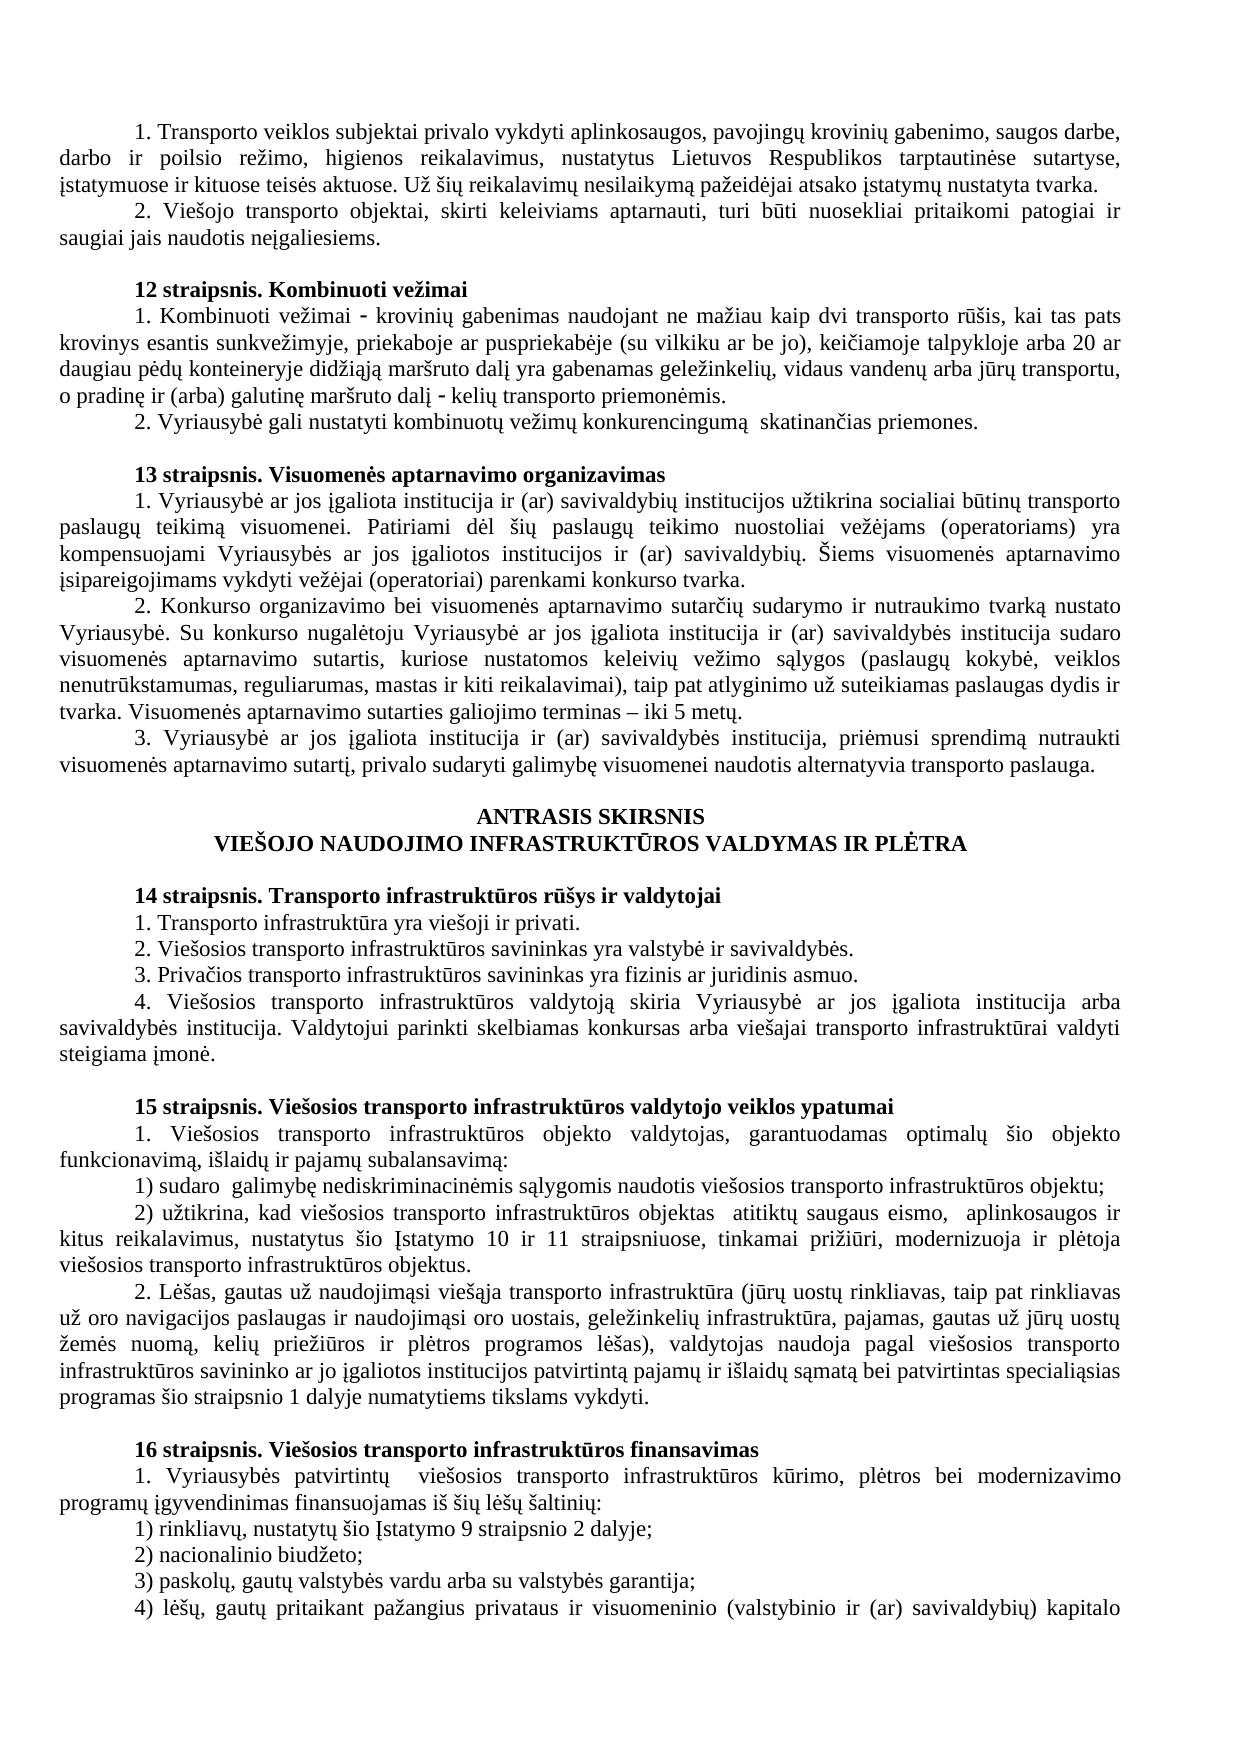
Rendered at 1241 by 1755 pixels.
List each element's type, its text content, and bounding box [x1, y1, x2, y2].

text 15 straipsnis. Viešosios transporto infrastruktūros valdytojo veiklos ypatumai [134, 1093, 1122, 1119]
text 3. Vyriausybė ar jos įgaliota institucija ir (ar) savivaldybės institucija, priėmusi sprendimą nutraukti visuomenės aptarnavimo sutartį, privalo sudaryti galimybę visuomenei naudotis alternatyvia transporto paslauga. [59, 724, 1122, 777]
subtitle ANTRASIS SKIRSNIS [59, 803, 1122, 830]
text 2. Viešosios transporto infrastruktūros savininkas yra valstybė ir savivaldybės. [59, 935, 1122, 961]
text VIEŠOJO NAUDOJIMO INFRASTRUKTŪROS VALDYMAS IR PLĖTRA [59, 830, 1122, 856]
text 12 straipsnis. Kombinuoti vežimai [59, 276, 1122, 303]
text 1. Transporto veiklos subjektai privalo vykdyti aplinkosaugos, pavojingų krovinių gabenimo, saugos darbe, darbo ir poilsio režimo, higienos reikalavimus, nustatytus Lietuvos Respublikos tarptautinėse sutartyse, įstatymuose ir kituose teisės aktuose. Už šių reikalavimų nesilaikymą pažeidėjai atsako įstatymų nustatyta tvarka. [59, 118, 1122, 197]
text 2. Konkurso organizavimo bei visuomenės aptarnavimo sutarčių sudarymo ir nutraukimo tvarką nustato Vyriausybė. Su konkurso nugalėtoju Vyriausybė ar jos įgaliota institucija ir (ar) savivaldybės institucija sudaro visuomenės aptarnavimo sutartis, kuriose nustatomos keleivių vežimo sąlygos (paslaugų kokybė, veiklos nenutrūkstamumas, reguliarumas, mastas ir kiti reikalavimai), taip pat atlyginimo už suteikiamas paslaugas dydis ir tvarka. Visuomenės aptarnavimo sutarties galiojimo terminas – iki 5 metų. [59, 592, 1122, 724]
text 3) paskolų, gautų valstybės vardu arba su valstybės garantija; [59, 1568, 1122, 1594]
text 1. Transporto infrastruktūra yra viešoji ir privati. [59, 909, 1122, 935]
text 2. Vyriausybė gali nustatyti kombinuotų vežimų konkurencingumą skatinančias priemones. [59, 408, 1122, 434]
text 14 straipsnis. Transporto infrastruktūros rūšys ir valdytojai [59, 882, 1122, 909]
text 2. Viešojo transporto objektai, skirti keleiviams aptarnauti, turi būti nuosekliai pritaikomi patogiai ir saugiai jais naudotis neįgaliesiems. [59, 197, 1122, 250]
text 1. Viešosios transporto infrastruktūros objekto valdytojas, garantuodamas optimalų šio objekto funkcionavimą, išlaidų ir pajamų subalansavimą: [59, 1119, 1122, 1172]
text 4) lėšų, gautų pritaikant pažangius privataus ir visuomeninio (valstybinio ir (ar) savivaldybių) kapitalo [59, 1594, 1122, 1620]
text 16 straipsnis. Viešosios transporto infrastruktūros finansavimas [59, 1436, 1122, 1462]
text 1. Kombinuoti vežimai  krovinių gabenimas naudojant ne mažiau kaip dvi transporto rūšis, kai tas pats krovinys esantis sunkvežimyje, priekaboje ar puspriekabėje (su vilkiku ar be jo), keičiamoje talpykloje arba 20 ar daugiau pėdų konteineryje didžiąją maršruto dalį yra gabenamas geležinkelių, vidaus vandenų arba jūrų transportu, o pradinę ir (arba) galutinę maršruto dalį  kelių transporto priemonėmis. [59, 303, 1122, 408]
text 4. Viešosios transporto infrastruktūros valdytoją skiria Vyriausybė ar jos įgaliota institucija arba savivaldybės institucija. Valdytojui parinkti skelbiamas konkursas arba viešajai transporto infrastruktūrai valdyti steigiama įmonė. [59, 988, 1122, 1067]
text 3. Privačios transporto infrastruktūros savininkas yra fizinis ar juridinis asmuo. [59, 961, 1122, 988]
text 1. Vyriausybės patvirtintų viešosios transporto infrastruktūros kūrimo, plėtros bei modernizavimo programų įgyvendinimas finansuojamas iš šių lėšų šaltinių: [59, 1462, 1122, 1515]
text 2) nacionalinio biudžeto; [59, 1541, 1122, 1568]
text 2) užtikrina, kad viešosios transporto infrastruktūros objektas atitiktų saugaus eismo, aplinkosaugos ir kitus reikalavimus, nustatytus šio Įstatymo 10 ir 11 straipsniuose, tinkamai prižiūri, modernizuoja ir plėtoja viešosios transporto infrastruktūros objektus. [59, 1199, 1122, 1278]
text 1. Vyriausybė ar jos įgaliota institucija ir (ar) savivaldybių institucijos užtikrina socialiai būtinų transporto paslaugų teikimą visuomenei. Patiriami dėl šių paslaugų teikimo nuostoliai vežėjams (operatoriams) yra kompensuojami Vyriausybės ar jos įgaliotos institucijos ir (ar) savivaldybių. Šiems visuomenės aptarnavimo įsipareigojimams vykdyti vežėjai (operatoriai) parenkami konkurso tvarka. [59, 487, 1122, 592]
text 2. Lėšas, gautas už naudojimąsi viešąja transporto infrastruktūra (jūrų uostų rinkliavas, taip pat rinkliavas už oro navigacijos paslaugas ir naudojimąsi oro uostais, geležinkelių infrastruktūra, pajamas, gautas už jūrų uostų žemės nuomą, kelių priežiūros ir plėtros programos lėšas), valdytojas naudoja pagal viešosios transporto infrastruktūros savininko ar jo įgaliotos institucijos patvirtintą pajamų ir išlaidų sąmatą bei patvirtintas specialiąsias programas šio straipsnio 1 dalyje numatytiems tikslams vykdyti. [59, 1278, 1122, 1409]
text 1) sudaro galimybę nediskriminacinėmis sąlygomis naudotis viešosios transporto infrastruktūros objektu; [59, 1172, 1122, 1199]
text 13 straipsnis. Visuomenės aptarnavimo organizavimas [59, 461, 1122, 487]
text 1) rinkliavų, nustatytų šio Įstatymo 9 straipsnio 2 dalyje; [59, 1515, 1122, 1541]
